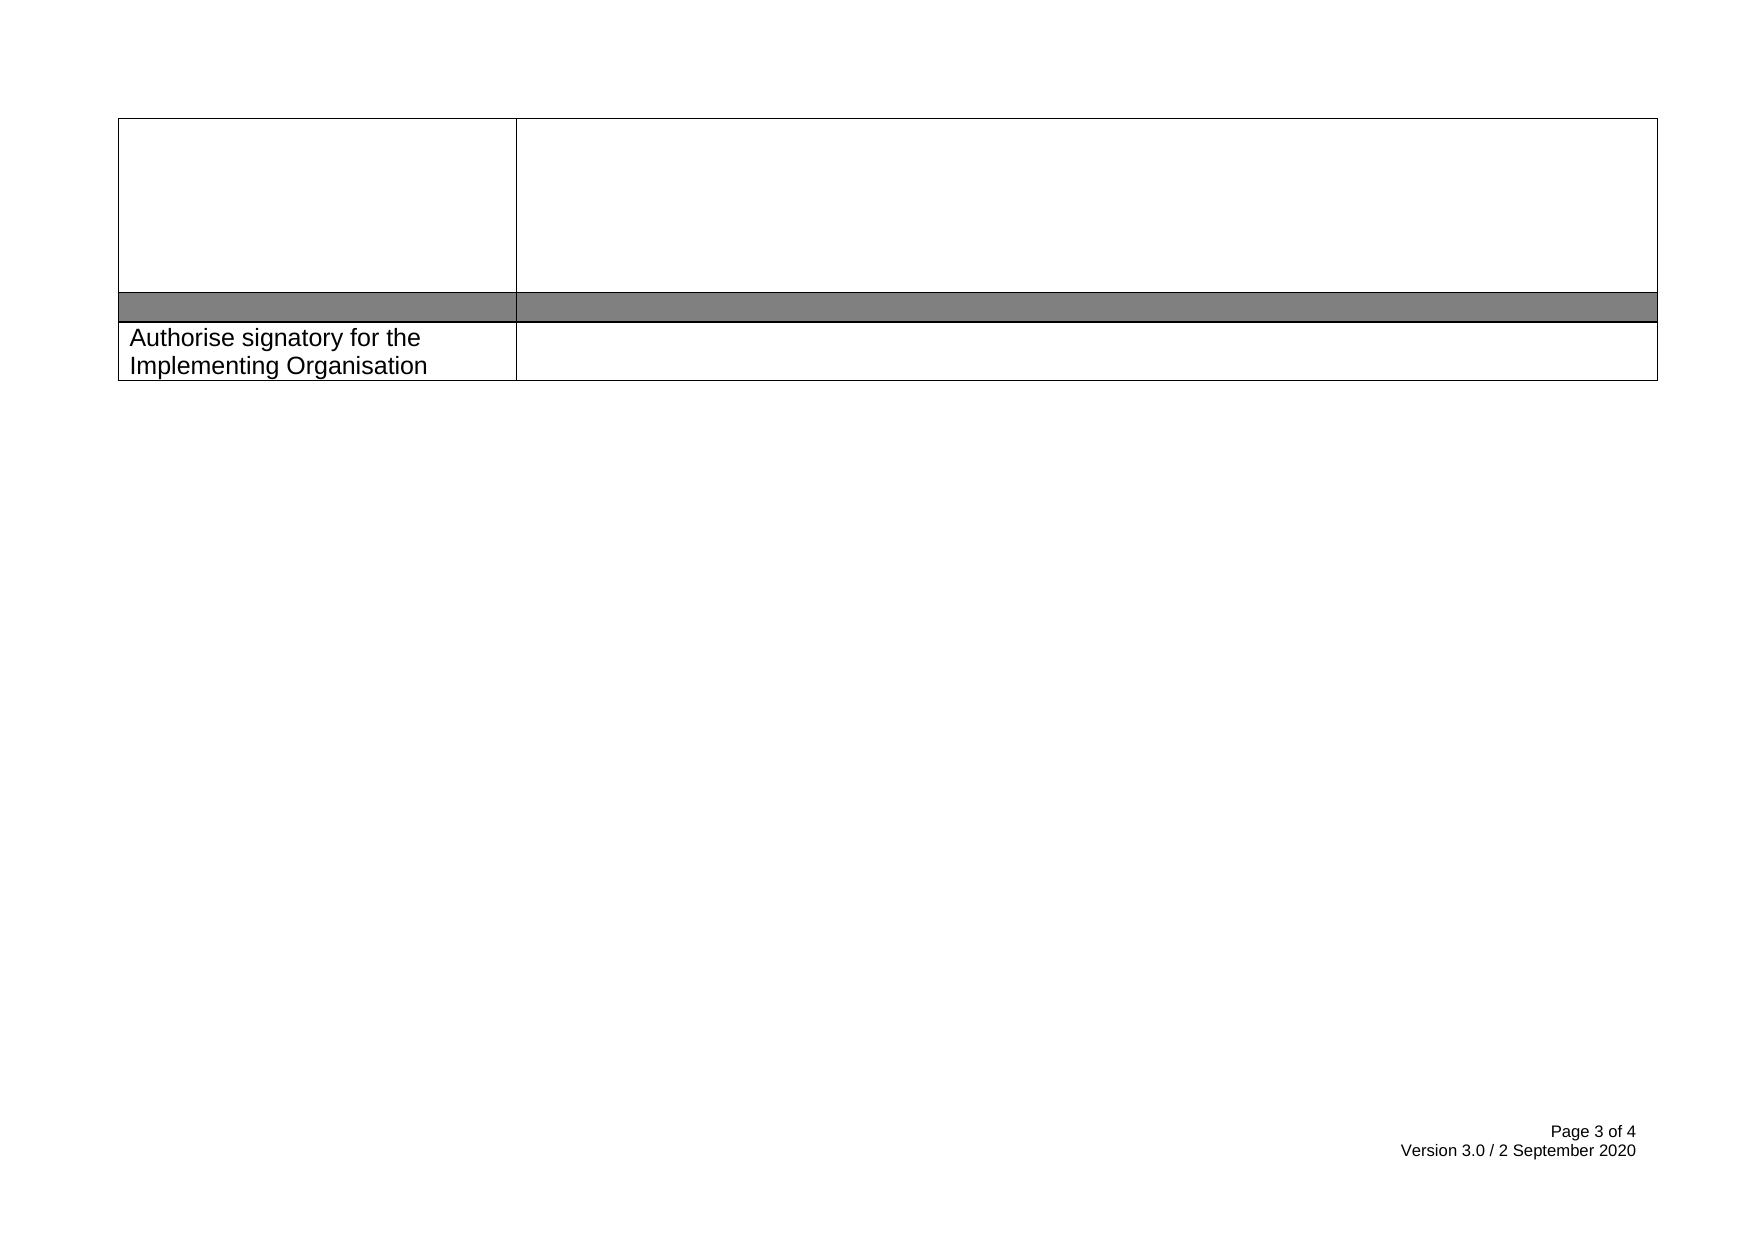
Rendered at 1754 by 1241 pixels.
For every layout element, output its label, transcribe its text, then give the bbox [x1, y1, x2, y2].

table_cell [119, 293, 516, 321]
table_cell Authorise signatory for the Implementing Organisation [119, 323, 516, 380]
table_cell [517, 293, 1657, 321]
table_header [517, 119, 1657, 292]
table_header [119, 119, 516, 292]
table_cell [517, 323, 1657, 380]
